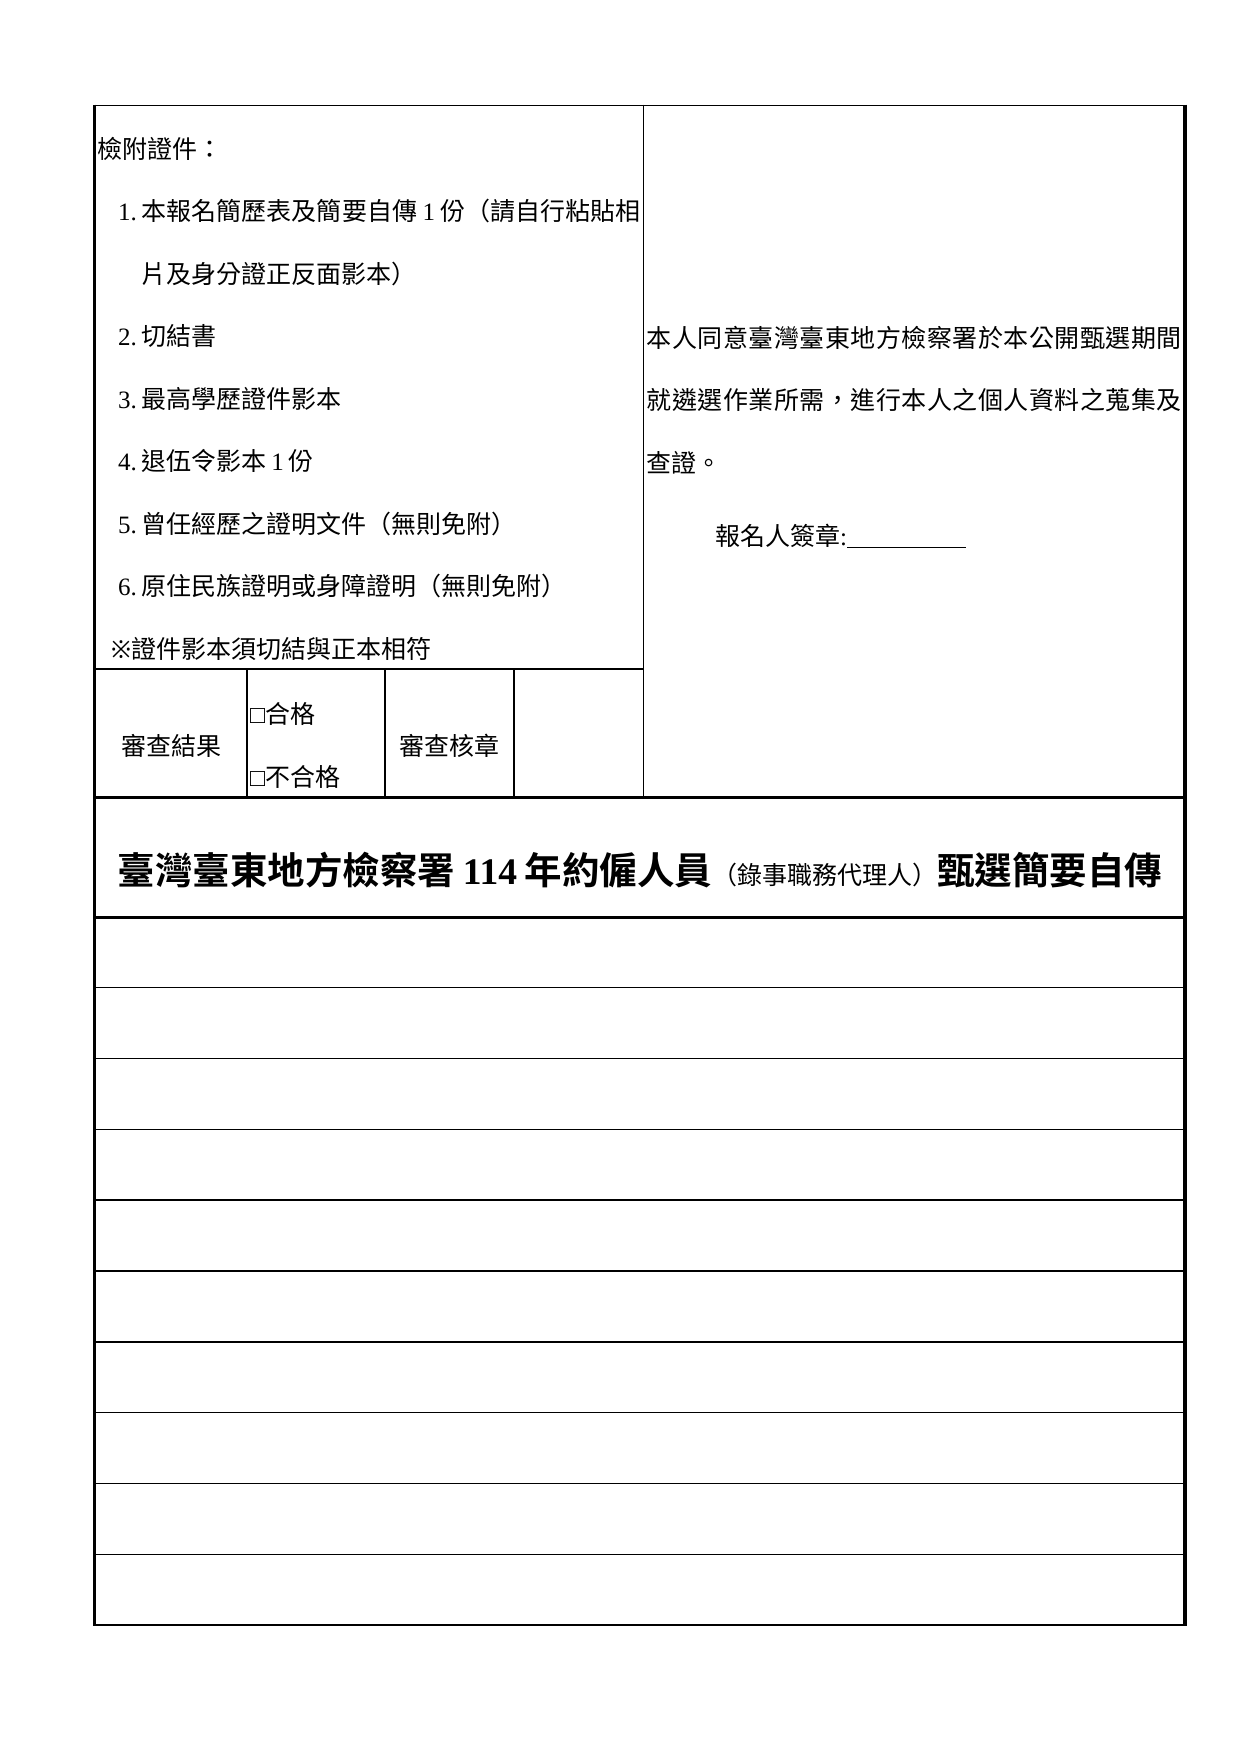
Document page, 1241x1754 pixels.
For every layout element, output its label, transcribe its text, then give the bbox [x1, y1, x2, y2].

table_cell 本人同意臺灣臺東地方檢察署於本公開甄選期間就遴選作業所需，進行本人之個人資料之蒐集及查證。 報名人簽章: [644, 106, 1183, 796]
table_cell □合格 □不合格 [248, 670, 384, 796]
table_cell [96, 1059, 1183, 1128]
table_cell [96, 1413, 1183, 1483]
table_cell [96, 1130, 1183, 1199]
table_cell [515, 670, 643, 796]
table_cell [96, 919, 1183, 987]
table_cell 臺灣臺東地方檢察署114年約僱人員（錄事職務代理人）甄選簡要自傳 [96, 799, 1183, 916]
table_cell [96, 1343, 1183, 1412]
table_cell [96, 1555, 1183, 1624]
table_cell 審查核章 [386, 670, 513, 796]
table_cell [96, 1201, 1183, 1270]
table_cell 檢附證件： 本報名簡歷表及簡要自傳1份（請自行粘貼相片及身分證正反面影本） 切結書 最高學歷證件影本 退伍令影本1份 曾任經歷之證明文件（無則免附） 原住民族證明或身障證明（無則免附） ※證件影本須切結與正本相符 [96, 106, 643, 668]
table_cell [96, 1484, 1183, 1553]
table_cell [96, 1272, 1183, 1341]
table_cell [96, 988, 1183, 1058]
table_cell 審查結果 [96, 670, 246, 796]
